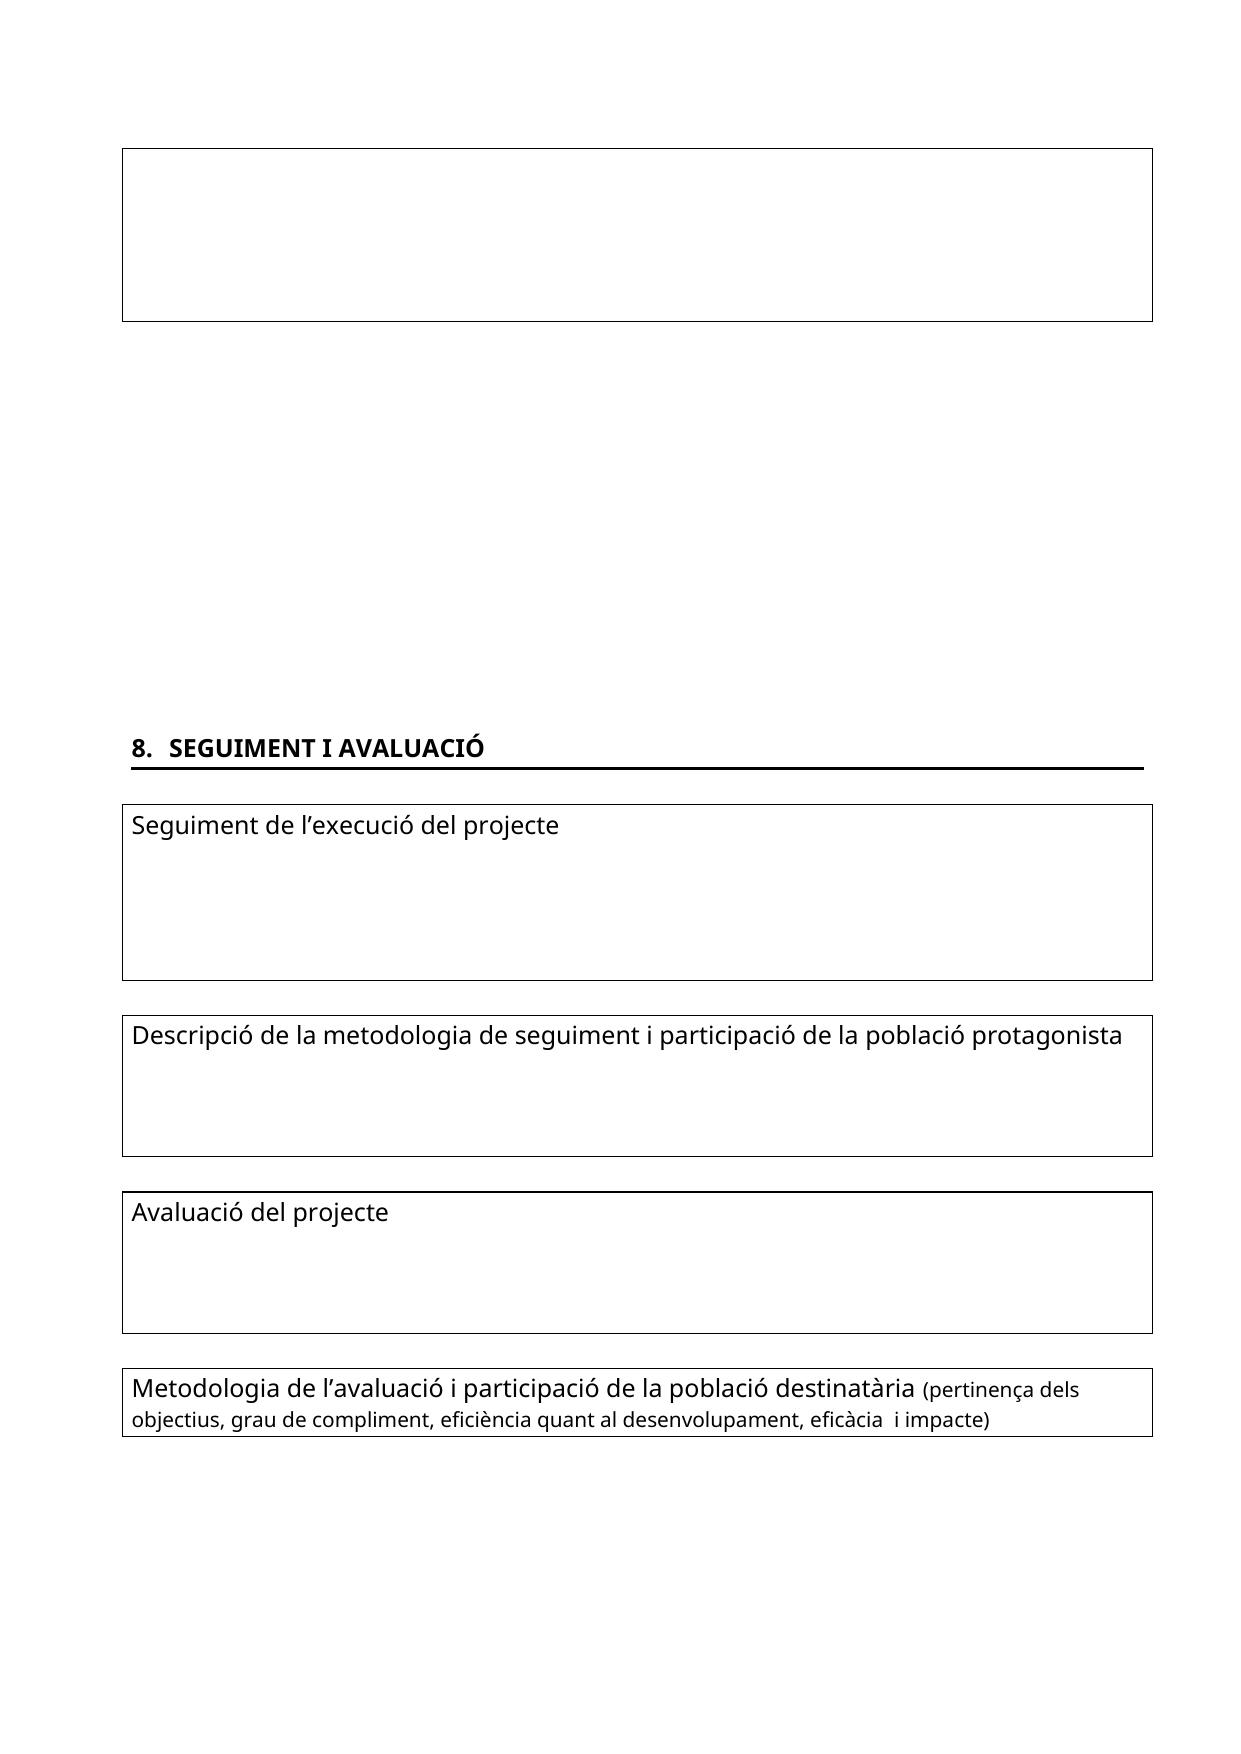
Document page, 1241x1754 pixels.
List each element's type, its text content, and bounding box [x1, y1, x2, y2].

text Avaluació del projecte [123, 1193, 1152, 1229]
text Seguiment de l’execució del projecte [123, 805, 1152, 841]
text Descripció de la metodologia de seguiment i participació de la població protagonista [123, 1016, 1152, 1052]
list SEGUIMENT I AVALUACIÓ [131, 731, 1144, 767]
text Metodologia de l’avaluació i participació de la població destinatària (pertinença dels objectius, grau de compliment, eficiència quant al desenvolupament, eficàcia i impacte) [123, 1369, 1152, 1436]
